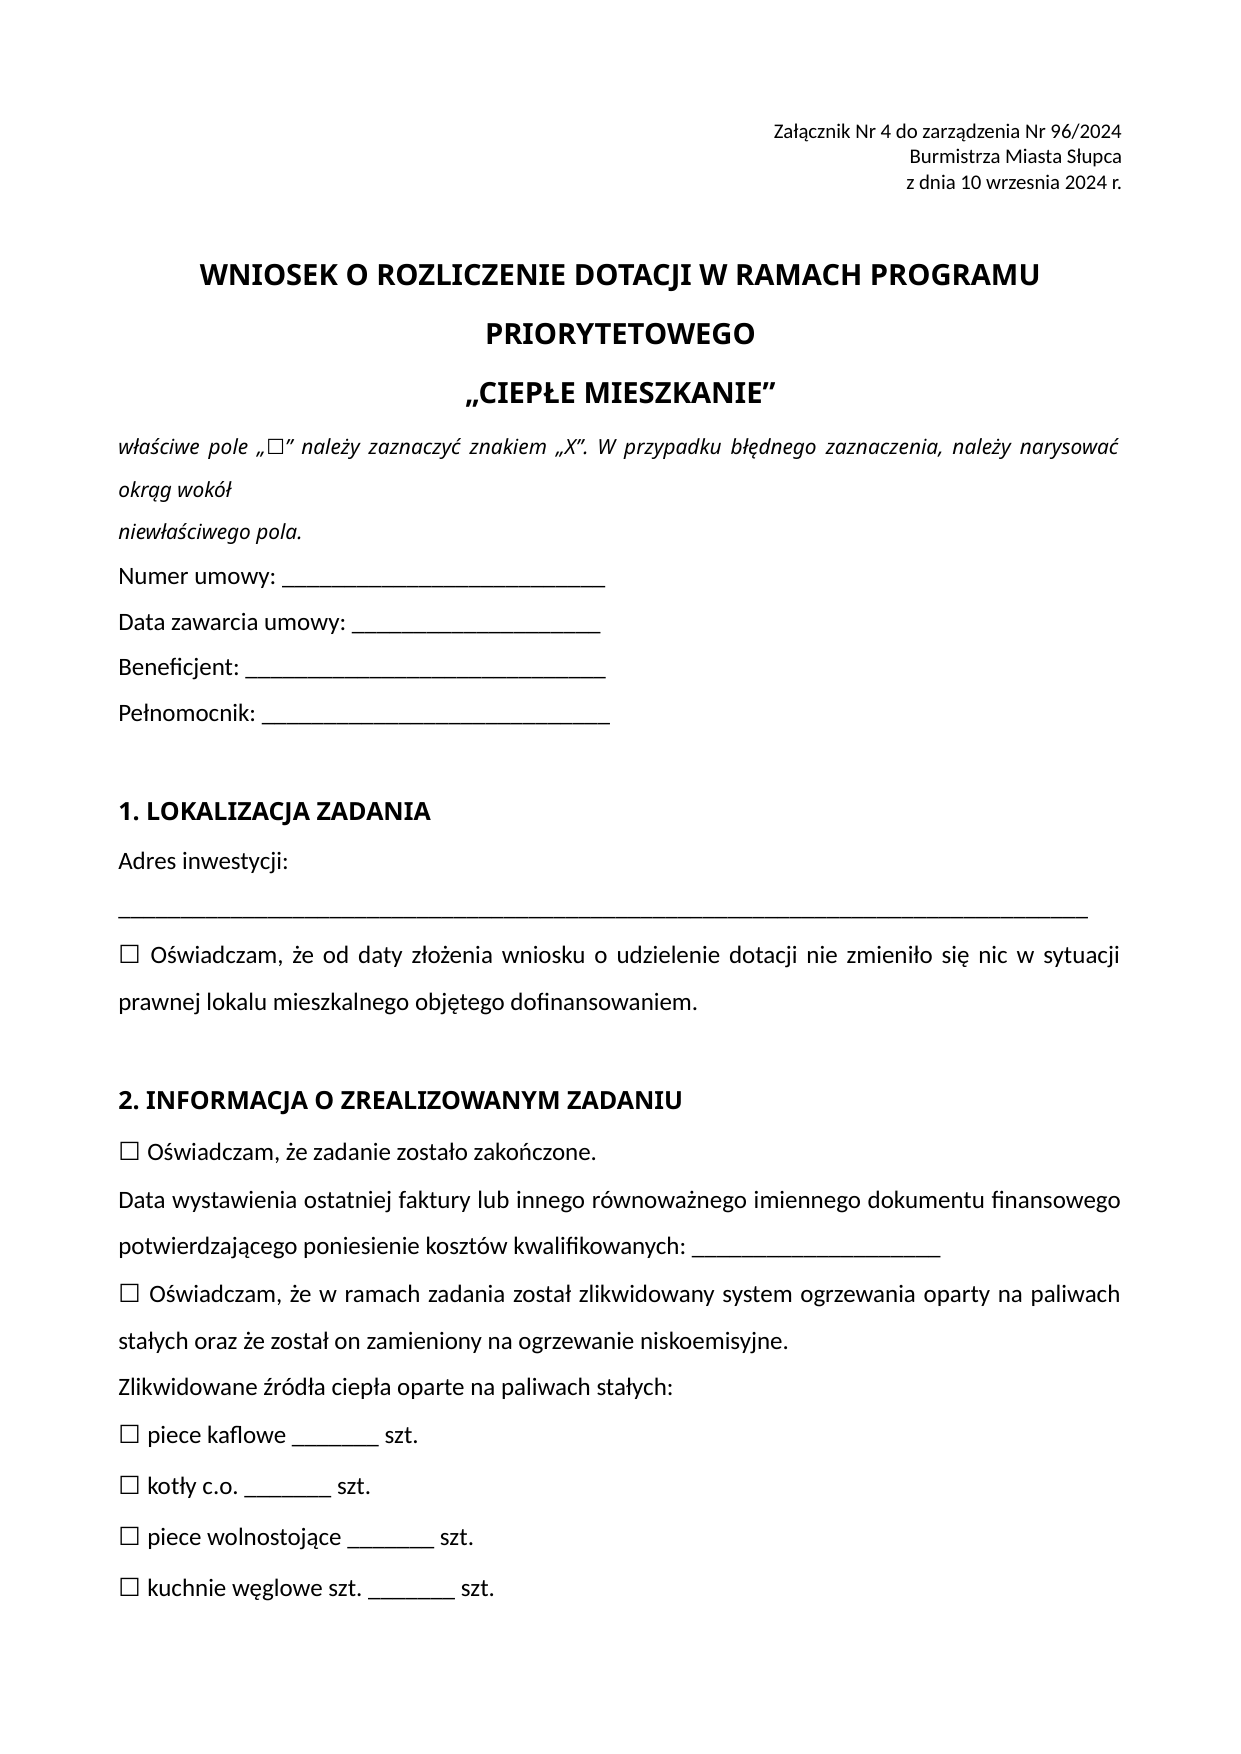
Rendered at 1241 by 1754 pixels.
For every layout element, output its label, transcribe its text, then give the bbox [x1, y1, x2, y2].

text właściwe pole „☐” należy zaznaczyć znakiem „X”. W przypadku błędnego zaznaczenia, należy narysować okrąg wokół [118, 432, 1122, 503]
text ______________________________________________________________________________ [118, 891, 1122, 921]
text Data wystawienia ostatniej faktury lub innego równoważnego imiennego dokumentu finansowego potwierdzającego poniesienie kosztów kwalifikowanych: ____________________ [118, 1185, 1122, 1261]
text ☐ kotły c.o. _______ szt. [118, 1468, 1122, 1502]
text ☐ kuchnie węglowe szt. _______ szt. [118, 1570, 1122, 1604]
text Zlikwidowane źródła ciepła oparte na paliwach stałych: [118, 1371, 1122, 1402]
text niewłaściwego pola. [118, 517, 1122, 546]
text ☐ piece wolnostojące _______ szt. [118, 1519, 1122, 1553]
text 2. INFORMACJA O ZREALIZOWANYM ZADANIU [118, 1083, 1122, 1117]
text ☐ piece kaflowe _______ szt. [118, 1417, 1122, 1451]
text Adres inwestycji: [118, 845, 1122, 876]
text Burmistrza Miasta Słupca [118, 143, 1122, 169]
text ☐ Oświadczam, że zadanie zostało zakończone. [118, 1134, 1122, 1168]
text Data zawarcia umowy: ____________________ [118, 606, 1122, 636]
text Numer umowy: __________________________ [118, 560, 1122, 591]
text ☐ Oświadczam, że od daty złożenia wniosku o udzielenie dotacji nie zmieniło się nic w sytuacji prawnej lokalu mieszkalnego objętego dofinansowaniem. [118, 937, 1122, 1016]
text z dnia 10 wrzesnia 2024 r. [118, 169, 1122, 194]
text WNIOSEK O ROZLICZENIE DOTACJI W RAMACH PROGRAMU PRIORYTETOWEGO [118, 254, 1122, 353]
text „CIEPŁE MIESZKANIE” [118, 373, 1122, 412]
text Beneficjent: _____________________________ [118, 652, 1122, 682]
text Pełnomocnik: ____________________________ [118, 697, 1122, 728]
text Załącznik Nr 4 do zarządzenia Nr 96/2024 [118, 118, 1122, 143]
text 1. LOKALIZACJA ZADANIA [118, 794, 1122, 828]
text ☐ Oświadczam, że w ramach zadania został zlikwidowany system ogrzewania oparty na paliwach stałych oraz że został on zamieniony na ogrzewanie niskoemisyjne. [118, 1276, 1122, 1356]
